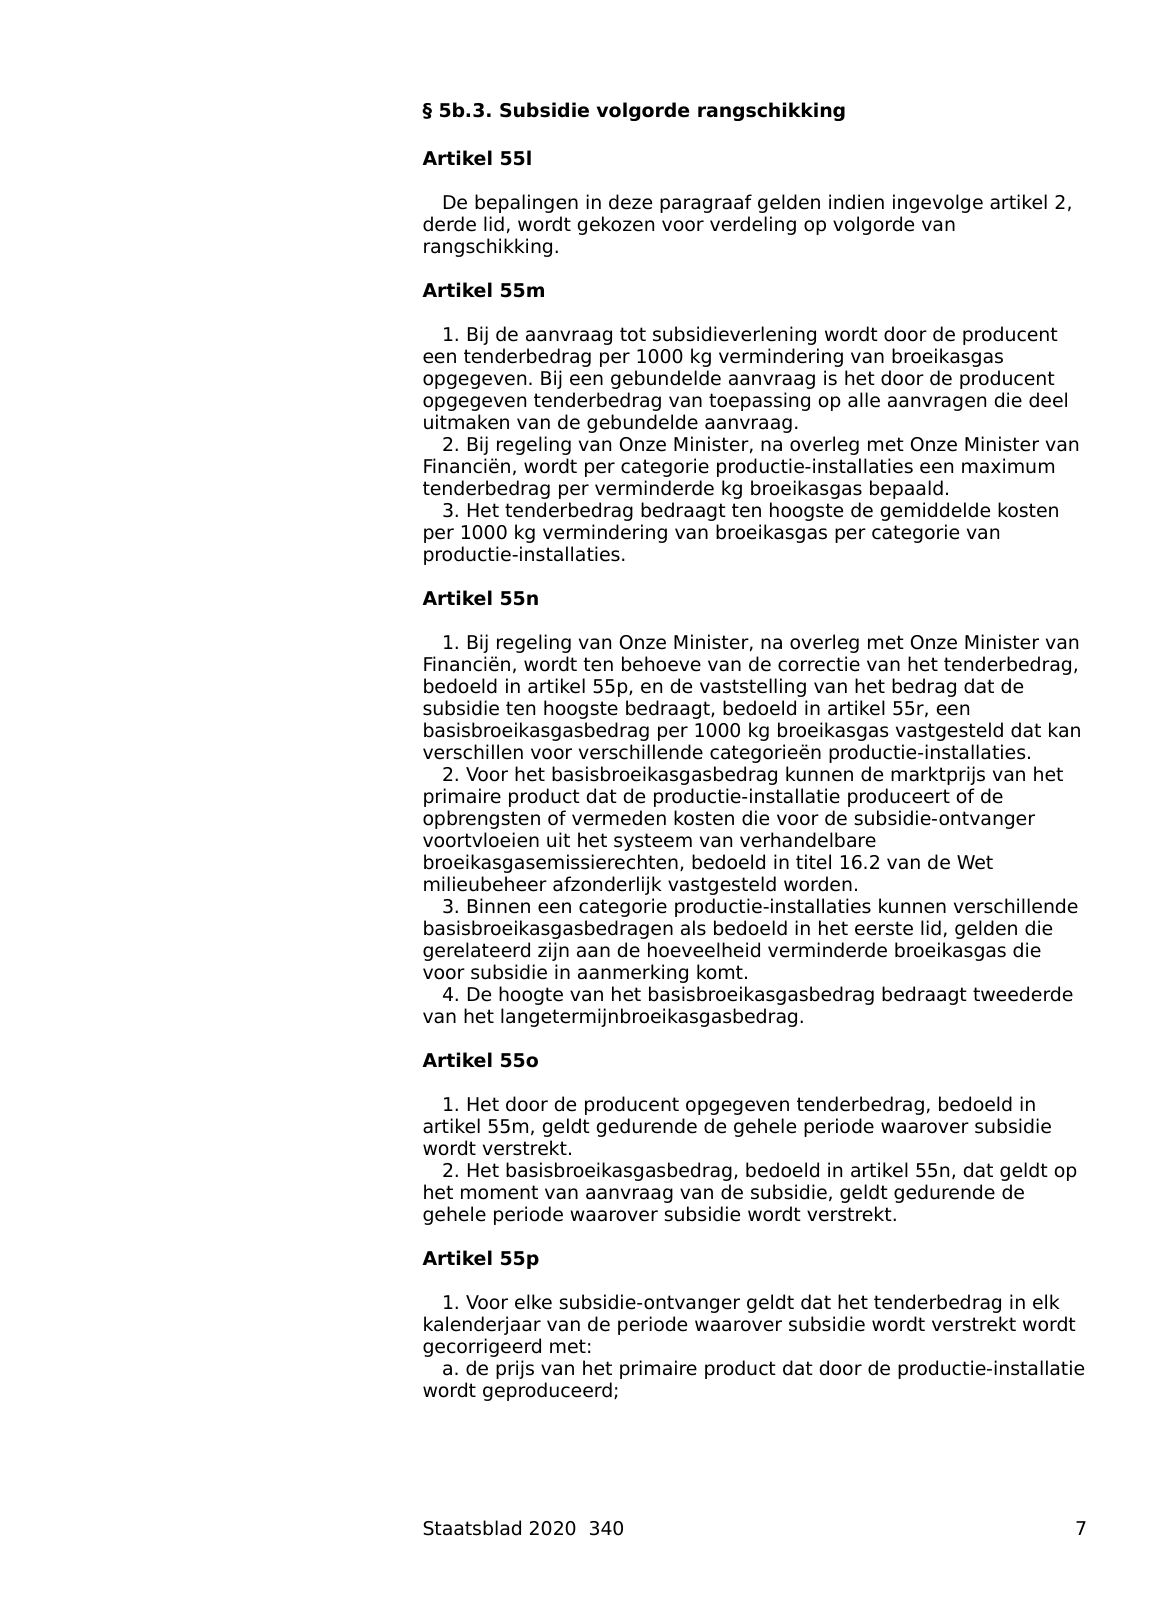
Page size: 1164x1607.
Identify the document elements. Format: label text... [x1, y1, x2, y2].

text 1. Voor elke subsidie-ontvanger geldt dat het tenderbedrag in elk kalenderjaar van de periode waarover subsidie wordt verstrekt wordt gecorrigeerd met: [422, 1292, 1087, 1358]
subtitle Artikel 55m [422, 280, 1087, 302]
text 4. De hoogte van het basisbroeikasgasbedrag bedraagt tweederde van het langetermijnbroeikasgasbedrag. [422, 984, 1087, 1028]
text De bepalingen in deze paragraaf gelden indien ingevolge artikel 2, derde lid, wordt gekozen voor verdeling op volgorde van rangschikking. [422, 192, 1087, 257]
subtitle Artikel 55o [422, 1050, 1087, 1072]
subtitle § 5b.3. Subsidie volgorde rangschikking [422, 100, 1087, 122]
text 2. Bij regeling van Onze Minister, na overleg met Onze Minister van Financiën, wordt per categorie productie-installaties een maximum tenderbedrag per verminderde kg broeikasgas bepaald. [422, 434, 1087, 500]
text 1. Het door de producent opgegeven tenderbedrag, bedoeld in artikel 55m, geldt gedurende de gehele periode waarover subsidie wordt verstrekt. [422, 1094, 1087, 1160]
text 3. Binnen een categorie productie-installaties kunnen verschillende basisbroeikasgasbedragen als bedoeld in het eerste lid, gelden die gerelateerd zijn aan de hoeveelheid verminderde broeikasgas die voor subsidie in aanmerking komt. [422, 896, 1087, 984]
subtitle Artikel 55p [422, 1248, 1087, 1270]
text 3. Het tenderbedrag bedraagt ten hoogste de gemiddelde kosten per 1000 kg vermindering van broeikasgas per categorie van productie-installaties. [422, 500, 1087, 566]
text 2. Voor het basisbroeikasgasbedrag kunnen de marktprijs van het primaire product dat de productie-installatie produceert of de opbrengsten of vermeden kosten die voor de subsidie-ontvanger voortvloeien uit het systeem van verhandelbare broeikasgasemissierechten, bedoeld in titel 16.2 van de Wet milieubeheer afzonderlijk vastgesteld worden. [422, 764, 1087, 896]
text a. de prijs van het primaire product dat door de productie-installatie wordt geproduceerd; [422, 1358, 1087, 1402]
text 2. Het basisbroeikasgasbedrag, bedoeld in artikel 55n, dat geldt op het moment van aanvraag van de subsidie, geldt gedurende de gehele periode waarover subsidie wordt verstrekt. [422, 1160, 1087, 1226]
subtitle Artikel 55l [422, 147, 1087, 169]
text 1. Bij de aanvraag tot subsidieverlening wordt door de producent een tenderbedrag per 1000 kg vermindering van broeikasgas opgegeven. Bij een gebundelde aanvraag is het door de producent opgegeven tenderbedrag van toepassing op alle aanvragen die deel uitmaken van de gebundelde aanvraag. [422, 324, 1087, 434]
subtitle Artikel 55n [422, 588, 1087, 610]
text 1. Bij regeling van Onze Minister, na overleg met Onze Minister van Financiën, wordt ten behoeve van de correctie van het tenderbedrag, bedoeld in artikel 55p, en de vaststelling van het bedrag dat de subsidie ten hoogste bedraagt, bedoeld in artikel 55r, een basisbroeikasgasbedrag per 1000 kg broeikasgas vastgesteld dat kan verschillen voor verschillende categorieën productie-installaties. [422, 632, 1087, 764]
